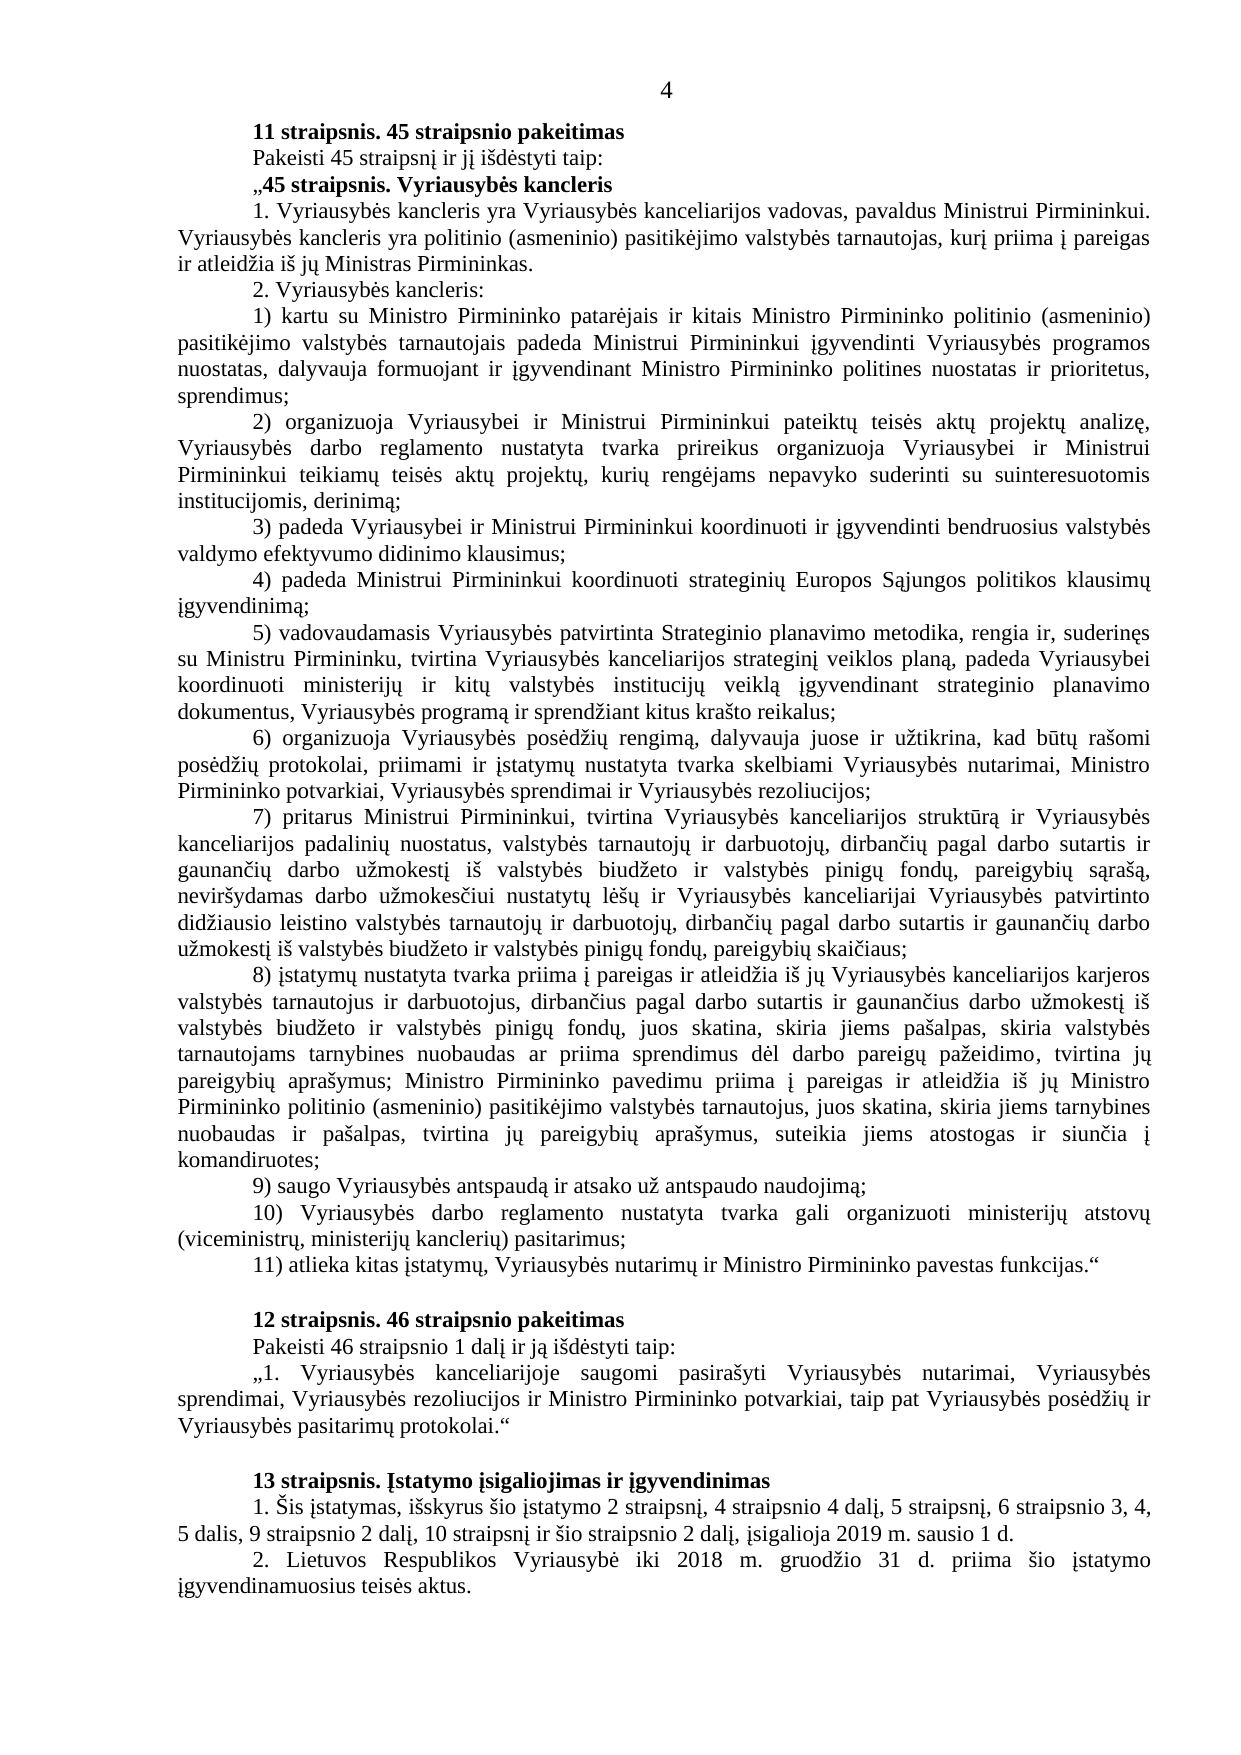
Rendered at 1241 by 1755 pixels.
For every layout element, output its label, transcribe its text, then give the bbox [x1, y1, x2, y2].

text „45 straipsnis. Vyriausybės kancleris [177, 171, 1152, 197]
text 5) vadovaudamasis Vyriausybės patvirtinta Strateginio planavimo metodika, rengia ir, suderinęs su Ministru Pirmininku, tvirtina Vyriausybės kanceliarijos strateginį veiklos planą, padeda Vyriausybei koordinuoti ministerijų ir kitų valstybės institucijų veiklą įgyvendinant strateginio planavimo dokumentus, Vyriausybės programą ir sprendžiant kitus krašto reikalus; [177, 619, 1152, 724]
text Pakeisti 46 straipsnio 1 dalį ir ją išdėstyti taip: [177, 1333, 1152, 1359]
text 13 straipsnis. Įstatymo įsigaliojimas ir įgyvendinimas [177, 1467, 1152, 1493]
text 1. Šis įstatymas, išskyrus šio įstatymo 2 straipsnį, 4 straipsnio 4 dalį, 5 straipsnį, 6 straipsnio 3, 4, 5 dalis, 9 straipsnio 2 dalį, 10 straipsnį ir šio straipsnio 2 dalį, įsigalioja 2019 m. sausio 1 d. [177, 1493, 1152, 1546]
text 3) padeda Vyriausybei ir Ministrui Pirmininkui koordinuoti ir įgyvendinti bendruosius valstybės valdymo efektyvumo didinimo klausimus; [177, 513, 1152, 566]
text 2. Lietuvos Respublikos Vyriausybė iki 2018 m. gruodžio 31 d. priima šio įstatymo įgyvendinamuosius teisės aktus. [177, 1546, 1152, 1599]
text 1. Vyriausybės kancleris yra Vyriausybės kanceliarijos vadovas, pavaldus Ministrui Pirmininkui. Vyriausybės kancleris yra politinio (asmeninio) pasitikėjimo valstybės tarnautojas, kurį priima į pareigas ir atleidžia iš jų Ministras Pirmininkas. [177, 197, 1152, 276]
text 10) Vyriausybės darbo reglamento nustatyta tvarka gali organizuoti ministerijų atstovų (viceministrų, ministerijų kanclerių) pasitarimus; [177, 1199, 1152, 1251]
text 8) įstatymų nustatyta tvarka priima į pareigas ir atleidžia iš jų Vyriausybės kanceliarijos karjeros valstybės tarnautojus ir darbuotojus, dirbančius pagal darbo sutartis ir gaunančius darbo užmokestį iš valstybės biudžeto ir valstybės pinigų fondų, juos skatina, skiria jiems pašalpas, skiria valstybės tarnautojams tarnybines nuobaudas ar priima sprendimus dėl darbo pareigų pažeidimo, tvirtina jų pareigybių aprašymus; Ministro Pirmininko pavedimu priima į pareigas ir atleidžia iš jų Ministro Pirmininko politinio (asmeninio) pasitikėjimo valstybės tarnautojus, juos skatina, skiria jiems tarnybines nuobaudas ir pašalpas, tvirtina jų pareigybių aprašymus, suteikia jiems atostogas ir siunčia į komandiruotes; [177, 961, 1152, 1172]
text 7) pritarus Ministrui Pirmininkui, tvirtina Vyriausybės kanceliarijos struktūrą ir Vyriausybės kanceliarijos padalinių nuostatus, valstybės tarnautojų ir darbuotojų, dirbančių pagal darbo sutartis ir gaunančių darbo užmokestį iš valstybės biudžeto ir valstybės pinigų fondų, pareigybių sąrašą, neviršydamas darbo užmokesčiui nustatytų lėšų ir Vyriausybės kanceliarijai Vyriausybės patvirtinto didžiausio leistino valstybės tarnautojų ir darbuotojų, dirbančių pagal darbo sutartis ir gaunančių darbo užmokestį iš valstybės biudžeto ir valstybės pinigų fondų, pareigybių skaičiaus; [177, 803, 1152, 961]
text 2. Vyriausybės kancleris: [177, 276, 1152, 303]
text 11 straipsnis. 45 straipsnio pakeitimas [177, 118, 1152, 144]
text 9) saugo Vyriausybės antspaudą ir atsako už antspaudo naudojimą; [177, 1172, 1152, 1199]
text Pakeisti 45 straipsnį ir jį išdėstyti taip: [177, 144, 1152, 171]
text 4) padeda Ministrui Pirmininkui koordinuoti strateginių Europos Sąjungos politikos klausimų įgyvendinimą; [177, 566, 1152, 619]
text 11) atlieka kitas įstatymų, Vyriausybės nutarimų ir Ministro Pirmininko pavestas funkcijas.“ [177, 1251, 1152, 1278]
text „1. Vyriausybės kanceliarijoje saugomi pasirašyti Vyriausybės nutarimai, Vyriausybės sprendimai, Vyriausybės rezoliucijos ir Ministro Pirmininko potvarkiai, taip pat Vyriausybės posėdžių ir Vyriausybės pasitarimų protokolai.“ [177, 1359, 1152, 1438]
text 1) kartu su Ministro Pirmininko patarėjais ir kitais Ministro Pirmininko politinio (asmeninio) pasitikėjimo valstybės tarnautojais padeda Ministrui Pirmininkui įgyvendinti Vyriausybės programos nuostatas, dalyvauja formuojant ir įgyvendinant Ministro Pirmininko politines nuostatas ir prioritetus, sprendimus; [177, 303, 1152, 408]
text 2) organizuoja Vyriausybei ir Ministrui Pirmininkui pateiktų teisės aktų projektų analizę, Vyriausybės darbo reglamento nustatyta tvarka prireikus organizuoja Vyriausybei ir Ministrui Pirmininkui teikiamų teisės aktų projektų, kurių rengėjams nepavyko suderinti su suinteresuotomis institucijomis, derinimą; [177, 408, 1152, 513]
text 6) organizuoja Vyriausybės posėdžių rengimą, dalyvauja juose ir užtikrina, kad būtų rašomi posėdžių protokolai, priimami ir įstatymų nustatyta tvarka skelbiami Vyriausybės nutarimai, Ministro Pirmininko potvarkiai, Vyriausybės sprendimai ir Vyriausybės rezoliucijos; [177, 724, 1152, 803]
text 12 straipsnis. 46 straipsnio pakeitimas [177, 1306, 1152, 1333]
